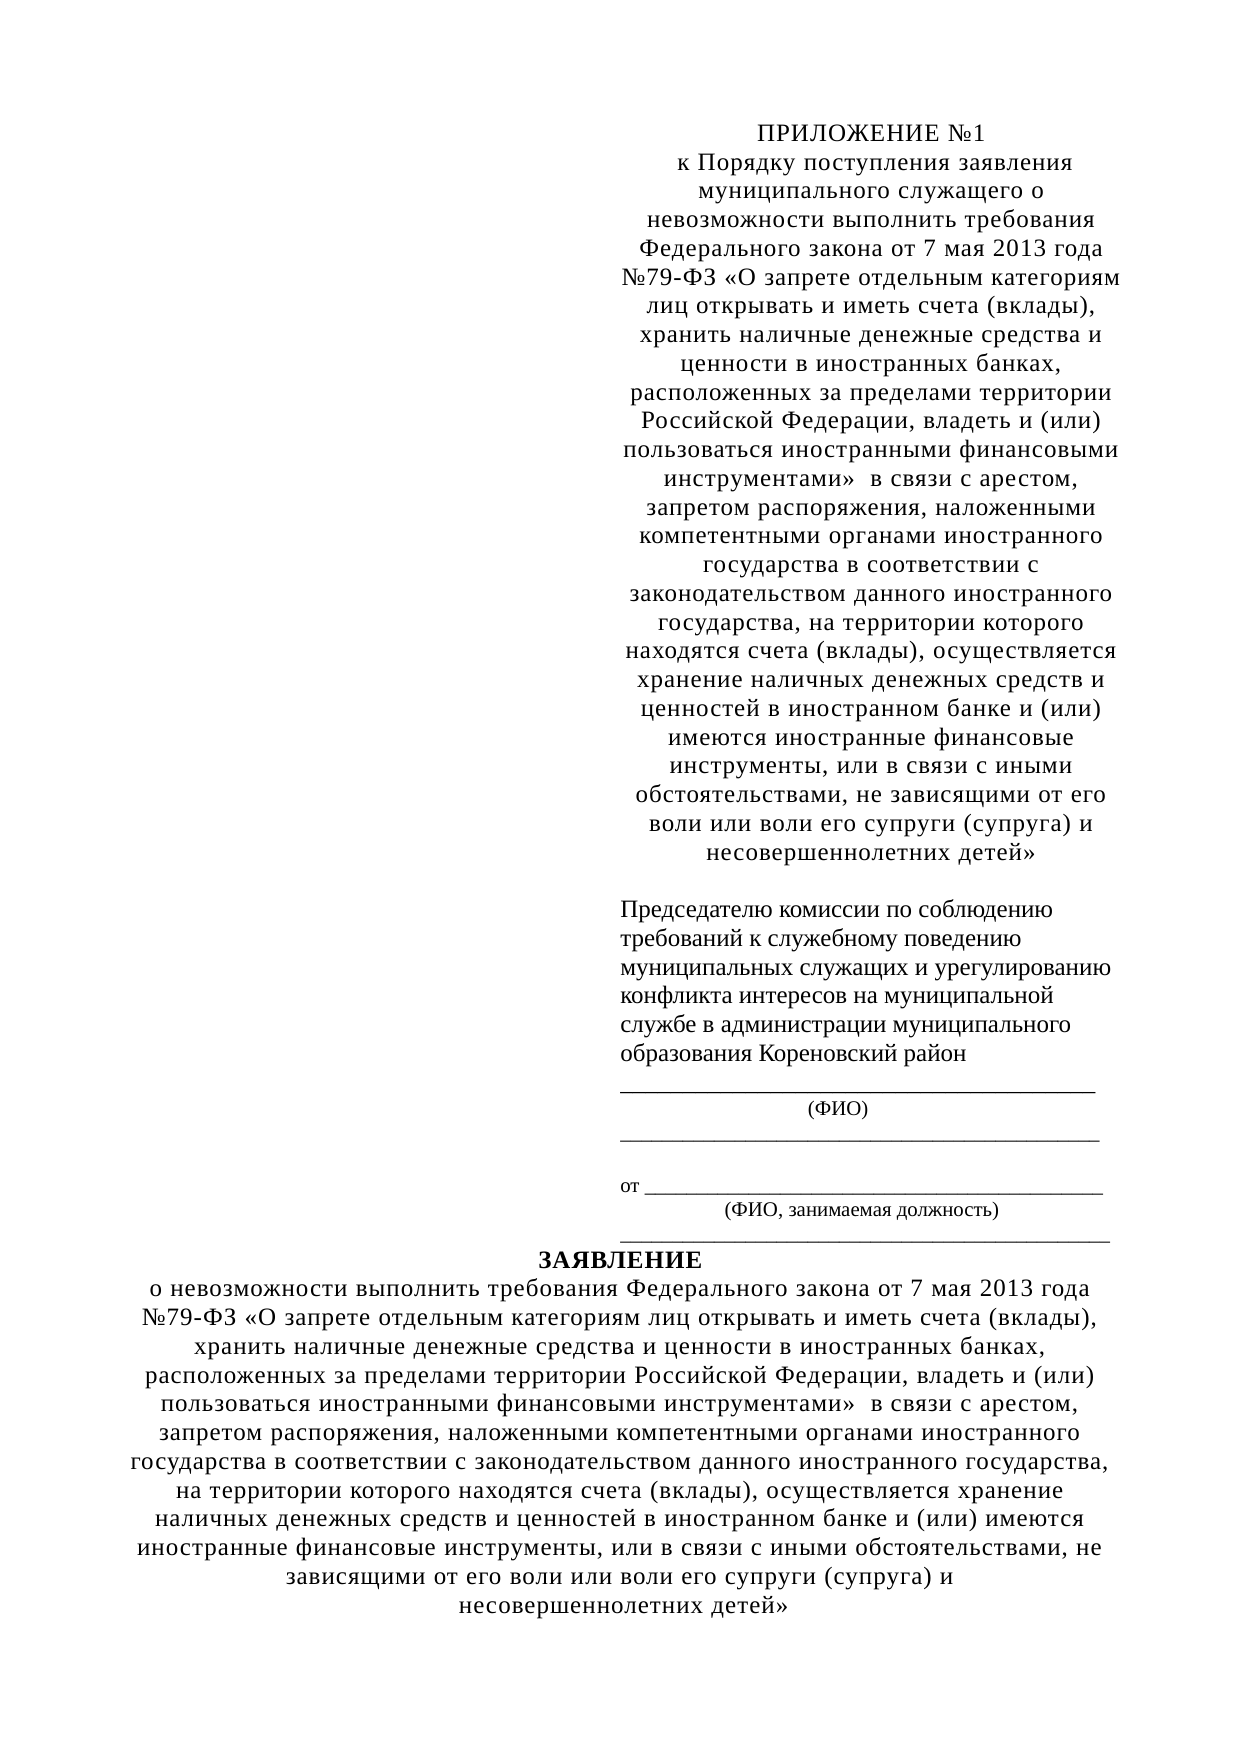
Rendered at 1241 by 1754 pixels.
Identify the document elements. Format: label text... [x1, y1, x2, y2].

text о невозможности выполнить требования Федерального закона от 7 мая 2013 года №79-ФЗ «О запрете отдельным категориям лиц открывать и иметь счета (вклады), хранить наличные денежные средства и ценности в иностранных банках, расположенных за пределами территории Российской Федерации, владеть и (или) пользоваться иностранными финансовыми инструментами» в связи с арестом, запретом распоряжения, наложенными компетентными органами иностранного государства в соответствии с законодательством данного иностранного государства, на территории которого находятся счета (вклады), осуществляется хранение наличных денежных средств и ценностей в иностранном банке и (или) имеются иностранные финансовые инструменты, или в связи с иными обстоятельствами, не зависящими от его воли или воли его супруги (супруга) и [118, 1273, 1122, 1590]
table_header [118, 894, 620, 1245]
table_header Председателю комиссии по соблюдению требований к служебному поведению муниципальных служащих и урегулированию конфликта интересов на муниципальной службе в администрации муниципального образования Кореновский район ______________________________________ (ФИО) ______________________________________________ от ____________________________________________ (ФИО, занимаемая должность) _______________________________________________ [620, 894, 1122, 1245]
table_header ПРИЛОЖЕНИЕ №1 к Порядку поступления заявления муниципального служащего о невозможности выполнить требования Федерального закона от 7 мая 2013 года №79-ФЗ «О запрете отдельным категориям лиц открывать и иметь счета (вклады), хранить наличные денежные средства и ценности в иностранных банках, расположенных за пределами территории Российской Федерации, владеть и (или) пользоваться иностранными финансовыми инструментами» в связи с арестом, запретом распоряжения, наложенными компетентными органами иностранного государства в соответствии с законодательством данного иностранного государства, на территории которого находятся счета (вклады), осуществляется хранение наличных денежных средств и ценностей в иностранном банке и (или) имеются иностранные финансовые инструменты, или в связи с иными обстоятельствами, не зависящими от его воли или воли его супруги (супруга) и несовершеннолетних детей» [620, 118, 1122, 866]
text ЗАЯВЛЕНИЕ [118, 1245, 1122, 1273]
text несовершеннолетних детей» [118, 1590, 1122, 1618]
table_header [118, 118, 620, 866]
